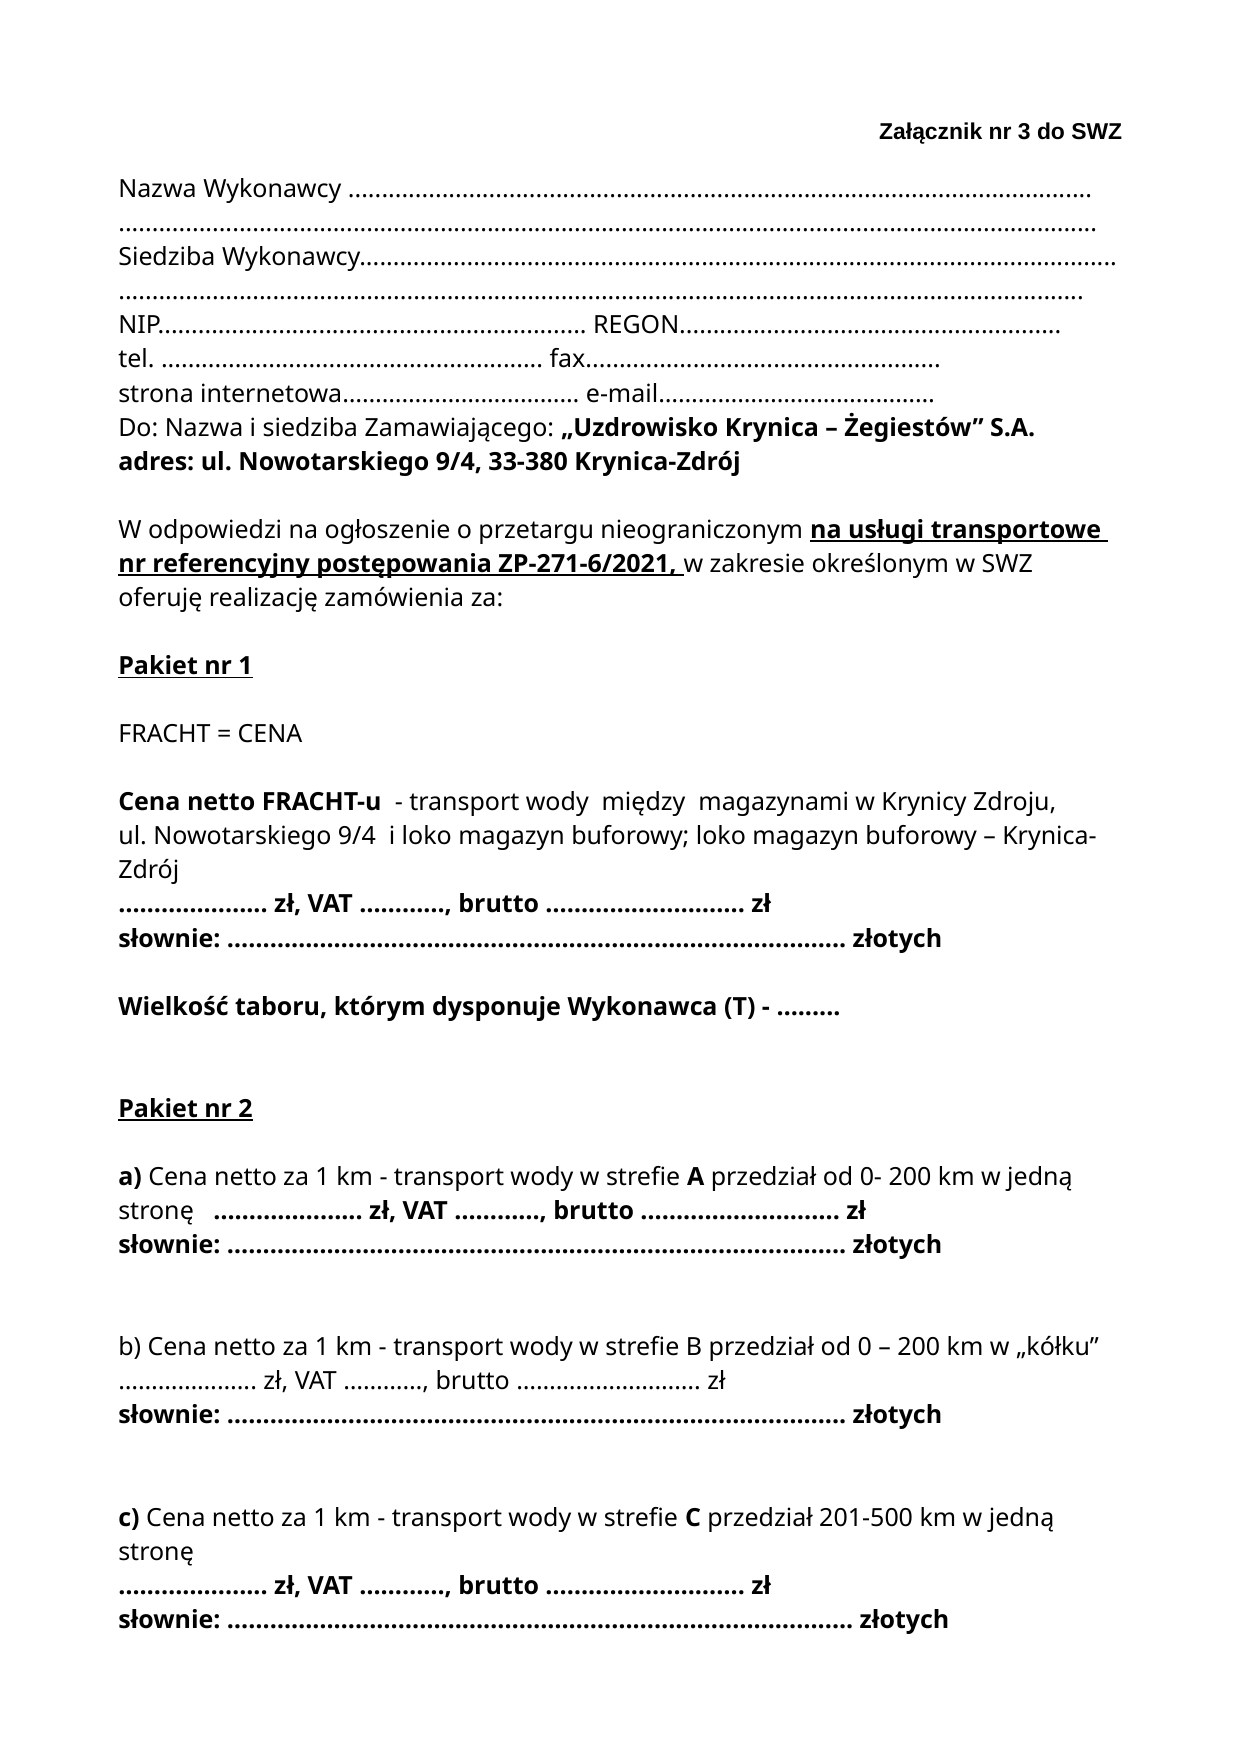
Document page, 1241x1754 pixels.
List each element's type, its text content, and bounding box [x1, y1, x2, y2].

text c) Cena netto za 1 km - transport wody w strefie C przedział 201-500 km w jedną stronę [118, 1499, 1122, 1567]
text słownie: …………………………………………………………………………... złotych [118, 1227, 1122, 1261]
text W odpowiedzi na ogłoszenie o przetargu nieograniczonym na usługi transportowe nr referencyjny postępowania ZP-271-6/2021, w zakresie określonym w SWZ oferuję realizację zamówienia za: [118, 511, 1122, 614]
text adres: ul. Nowotarskiego 9/4, 33-380 Krynica-Zdrój [118, 443, 1122, 477]
text b) Cena netto za 1 km - transport wody w strefie B przedział od 0 – 200 km w „kółku” ………………... zł, VAT …………, brutto ………………………. zł [118, 1329, 1122, 1397]
text NIP................................................................ REGON......................................................... [118, 307, 1122, 341]
text Pakiet nr 2 [118, 1091, 1122, 1124]
text ………………... zł, VAT …………, brutto ………………………. zł [118, 886, 1122, 920]
text słownie: ……………………………………………………………..…………..... złotych [118, 1601, 1122, 1636]
text Pakiet nr 1 [118, 648, 1122, 682]
text Wielkość taboru, którym dysponuje Wykonawca (T) - …...... [118, 988, 1122, 1022]
list Do: Nazwa i siedziba Zamawiającego: „Uzdrowisko Krynica – Żegiestów” S.A. [118, 409, 1122, 443]
text tel. ......................................................... fax..................................................... [118, 341, 1122, 375]
text słownie: …………………………………………………………………………... złotych [118, 920, 1122, 954]
text Siedziba Wykonawcy................................................................................................................................................................................................................................................................. [118, 239, 1122, 307]
text a) Cena netto za 1 km - transport wody w strefie A przedział od 0- 200 km w jedną stronę ………………... zł, VAT …………, brutto ………………………. zł [118, 1159, 1122, 1227]
text ………………... zł, VAT …………, brutto ………………………. zł [118, 1567, 1122, 1601]
text słownie: …………………………………………………………………………... złotych [118, 1397, 1122, 1431]
text Nazwa Wykonawcy ............................................................................................................... [118, 171, 1122, 205]
text .................................................................................................................................................. [118, 205, 1122, 239]
text FRACHT = CENA [118, 716, 1122, 750]
text Cena netto FRACHT-u - transport wody między magazynami w Krynicy Zdroju, ul. Nowotarskiego 9/4 i loko magazyn buforowy; loko magazyn buforowy – Krynica-Zdrój [118, 784, 1122, 886]
text Załącznik nr 3 do SWZ [118, 118, 1122, 144]
text strona internetowa……………………………… e-mail…………………………………… [118, 375, 1122, 409]
